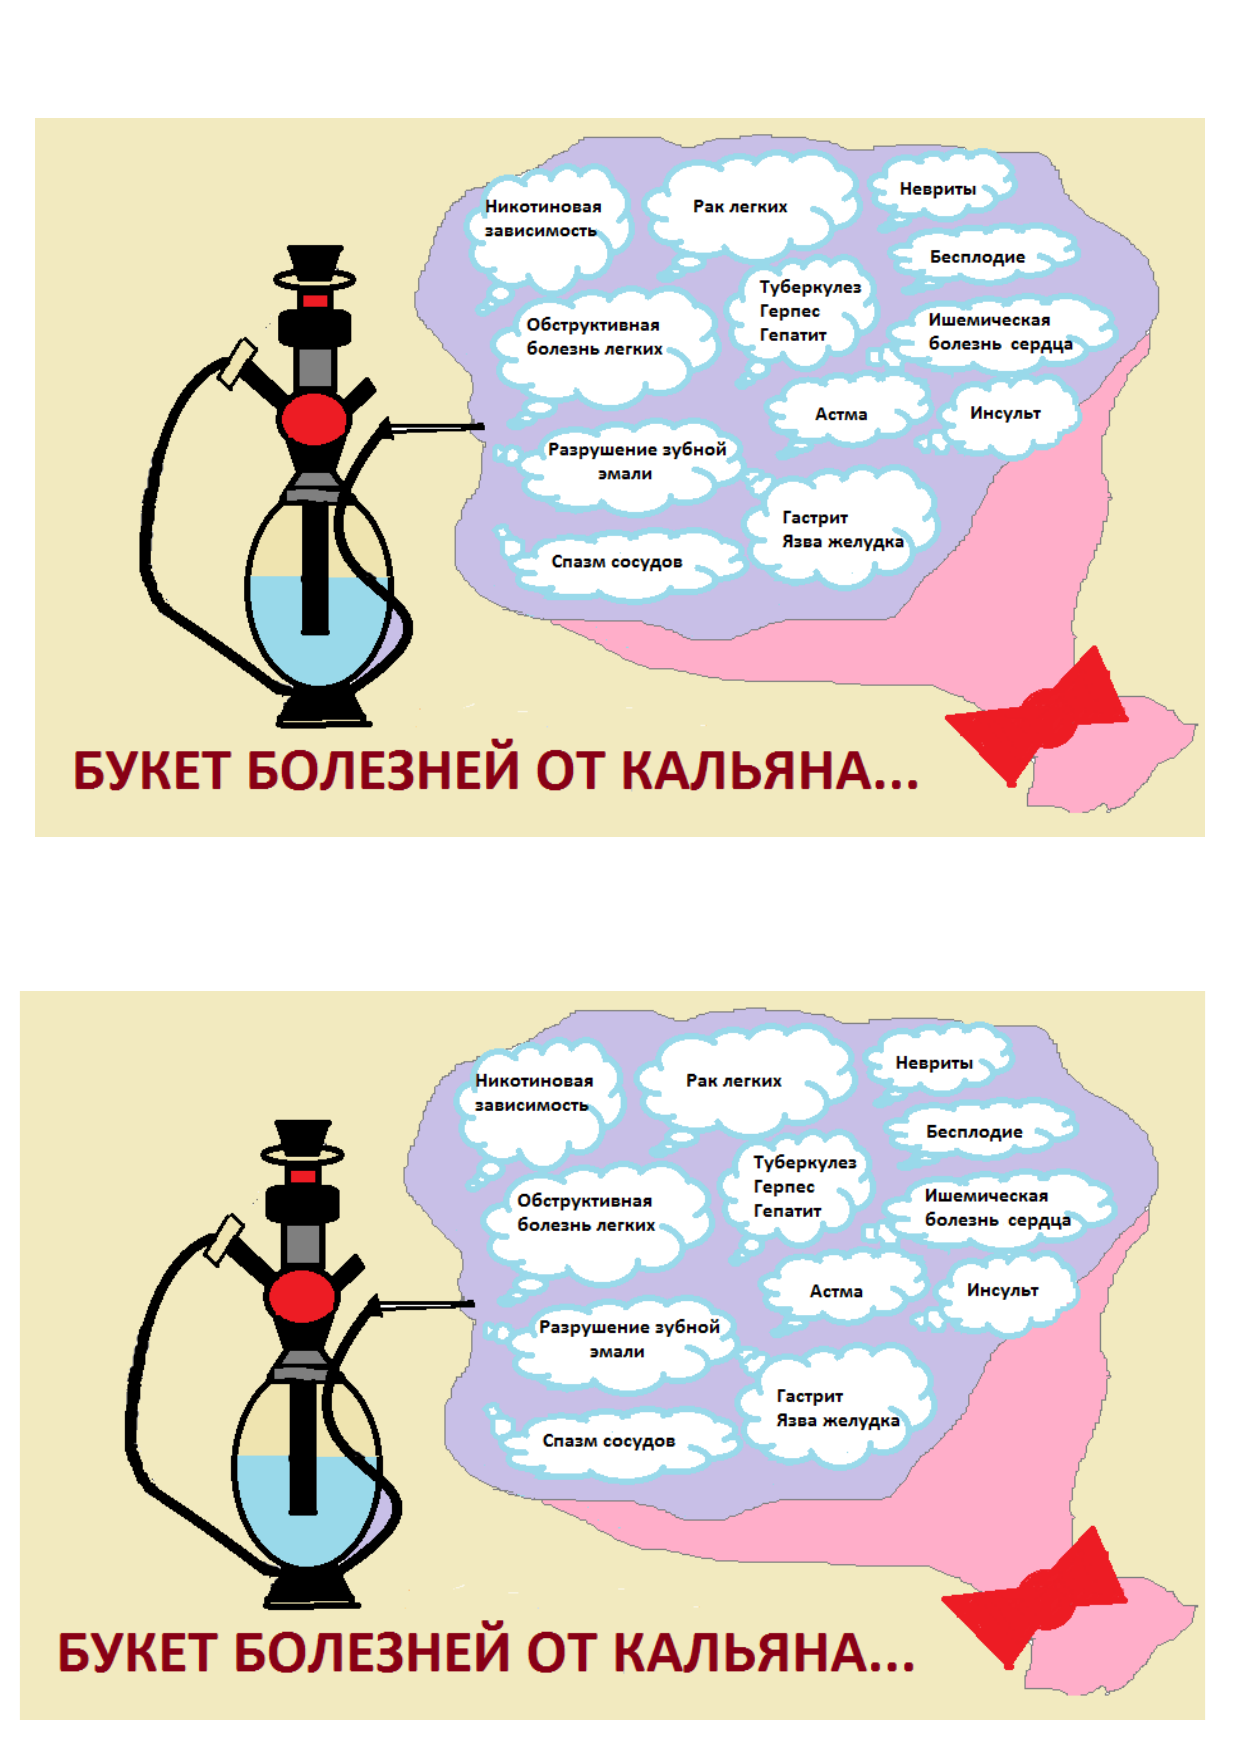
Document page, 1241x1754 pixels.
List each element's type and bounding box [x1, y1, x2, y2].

picture [19, 991, 1206, 1720]
picture [35, 118, 1205, 837]
